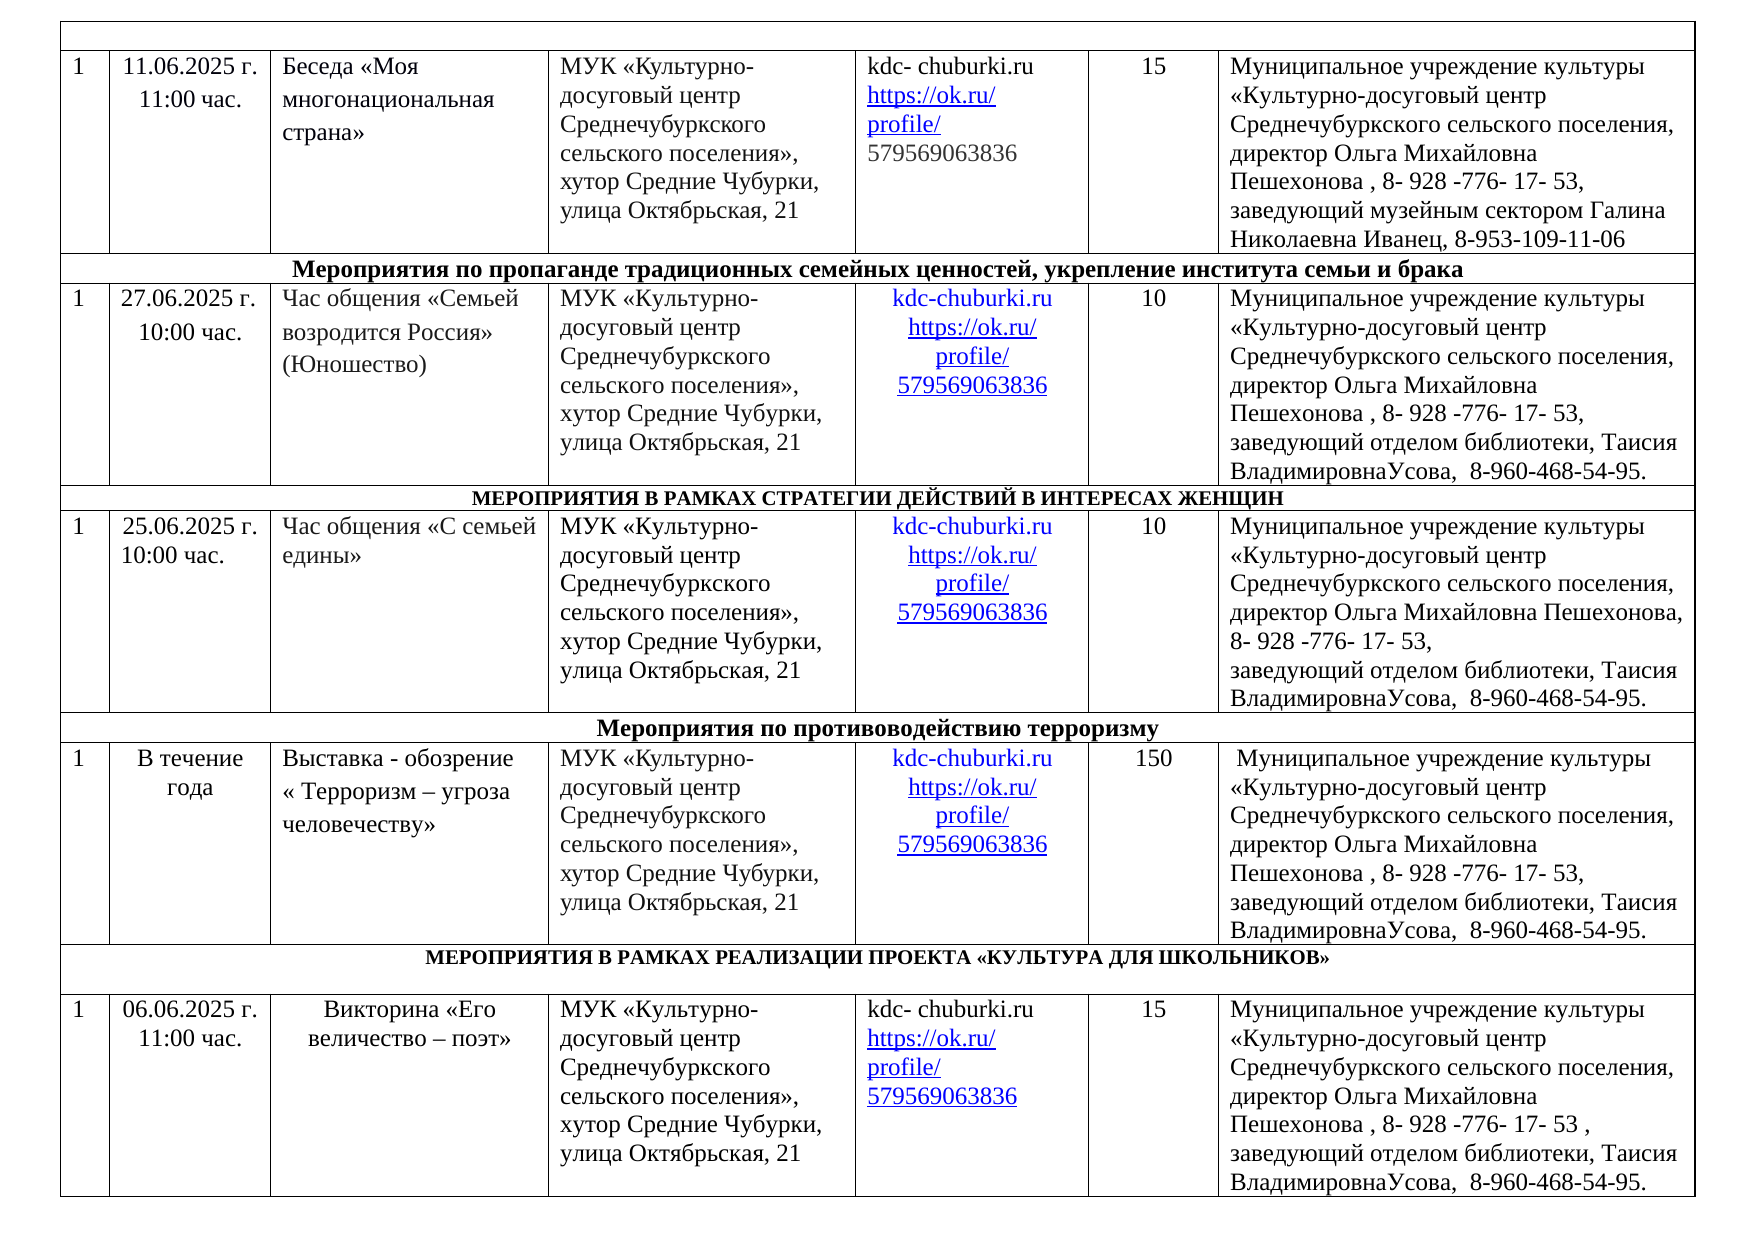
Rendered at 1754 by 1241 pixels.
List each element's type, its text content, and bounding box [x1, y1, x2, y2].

table_cell 1 [61, 995, 109, 1196]
table_cell МУК «Культурно-досуговый центр Среднечубуркского сельского поселения», хутор Средние Чубурки, улица Октябрьская, 21 [549, 51, 855, 253]
table_cell kdc-chuburki.ru https://ok.ru/profile/579569063836 [856, 284, 1088, 485]
table_cell kdc- chuburki.ru https://ok.ru/profile/579569063836 [856, 51, 1088, 253]
table_cell 25.06.2025 г. 10:00 час. [110, 511, 270, 712]
table_cell 1 [61, 511, 109, 712]
table_cell Выставка - обозрение « Терроризм – угроза человечеству» [271, 743, 548, 944]
table_cell Муниципальное учреждение культуры «Культурно-досуговый центр Среднечубуркского сельского поселения, директор Ольга Михайловна Пешехонова , 8- 928 -776- 17- 53 , заведующий отделом библиотеки, Таисия ВладимировнаУсова, 8-960-468-54-95. [1219, 995, 1694, 1196]
table_cell 27.06.2025 г. 10:00 час. [110, 284, 270, 485]
table_cell Мероприятия по пропаганде традиционных семейных ценностей, укрепление института семьи и брака [61, 254, 1694, 282]
table_cell МУК «Культурно-досуговый центр Среднечубуркского сельского поселения», хутор Средние Чубурки, улица Октябрьская, 21 [549, 743, 855, 944]
table_cell 10 [1089, 511, 1218, 712]
table_cell Муниципальное учреждение культуры «Культурно-досуговый центр Среднечубуркского сельского поселения, директор Ольга Михайловна Пешехонова, 8- 928 -776- 17- 53, заведующий отделом библиотеки, Таисия ВладимировнаУсова, 8-960-468-54-95. [1219, 511, 1694, 712]
table_cell 10 [1089, 284, 1218, 485]
table_cell kdc-chuburki.ru https://ok.ru/profile/579569063836 [856, 743, 1088, 944]
table_cell 1 [61, 284, 109, 485]
table_cell МУК «Культурно-досуговый центр Среднечубуркского сельского поселения», хутор Средние Чубурки, улица Октябрьская, 21 [549, 284, 855, 485]
table_cell kdc- chuburki.ru https://ok.ru/profile/579569063836 [856, 995, 1088, 1196]
table_cell 06.06.2025 г. 11:00 час. [110, 995, 270, 1196]
table_cell Час общения «С семьей едины» [271, 511, 548, 712]
table_cell Муниципальное учреждение культуры «Культурно-досуговый центр Среднечубуркского сельского поселения, директор Ольга Михайловна Пешехонова , 8- 928 -776- 17- 53, заведующий отделом библиотеки, Таисия ВладимировнаУсова, 8-960-468-54-95. [1219, 743, 1694, 944]
table_cell 15 [1089, 995, 1218, 1196]
table_cell Муниципальное учреждение культуры «Культурно-досуговый центр Среднечубуркского сельского поселения, директор Ольга Михайловна Пешехонова , 8- 928 -776- 17- 53, заведующий музейным сектором Галина Николаевна Иванец, 8-953-109-11-06 [1219, 51, 1694, 253]
table_cell 150 [1089, 743, 1218, 944]
table_cell 1 [61, 51, 109, 253]
table_cell Викторина «Его величество – поэт» [271, 995, 548, 1196]
table_cell МУК «Культурно-досуговый центр Среднечубуркского сельского поселения», хутор Средние Чубурки, улица Октябрьская, 21 [549, 511, 855, 712]
table_cell [61, 22, 1694, 50]
table_cell В течение года [110, 743, 270, 944]
table_cell МЕРОПРИЯТИЯ В РАМКАХ РЕАЛИЗАЦИИ ПРОЕКТА «КУЛЬТУРА ДЛЯ ШКОЛЬНИКОВ» [61, 945, 1694, 993]
table_cell МУК «Культурно-досуговый центр Среднечубуркского сельского поселения», хутор Средние Чубурки, улица Октябрьская, 21 [549, 995, 855, 1196]
table_cell Беседа «Моя многонациональная страна» [271, 51, 548, 253]
table_cell Муниципальное учреждение культуры «Культурно-досуговый центр Среднечубуркского сельского поселения, директор Ольга Михайловна Пешехонова , 8- 928 -776- 17- 53, заведующий отделом библиотеки, Таисия ВладимировнаУсова, 8-960-468-54-95. [1219, 284, 1694, 485]
table_cell Час общения «Семьей возродится Россия» (Юношество) [271, 284, 548, 485]
table_cell 1 [61, 743, 109, 944]
table_cell 11.06.2025 г. 11:00 час. [110, 51, 270, 253]
table_cell Мероприятия по противоводействию терроризму [61, 713, 1694, 742]
table_cell 15 [1089, 51, 1218, 253]
table_cell kdc-chuburki.ru https://ok.ru/profile/579569063836 [856, 511, 1088, 712]
table_cell МЕРОПРИЯТИЯ В РАМКАХ СТРАТЕГИИ ДЕЙСТВИЙ В ИНТЕРЕСАХ ЖЕНЩИН [61, 486, 1694, 510]
